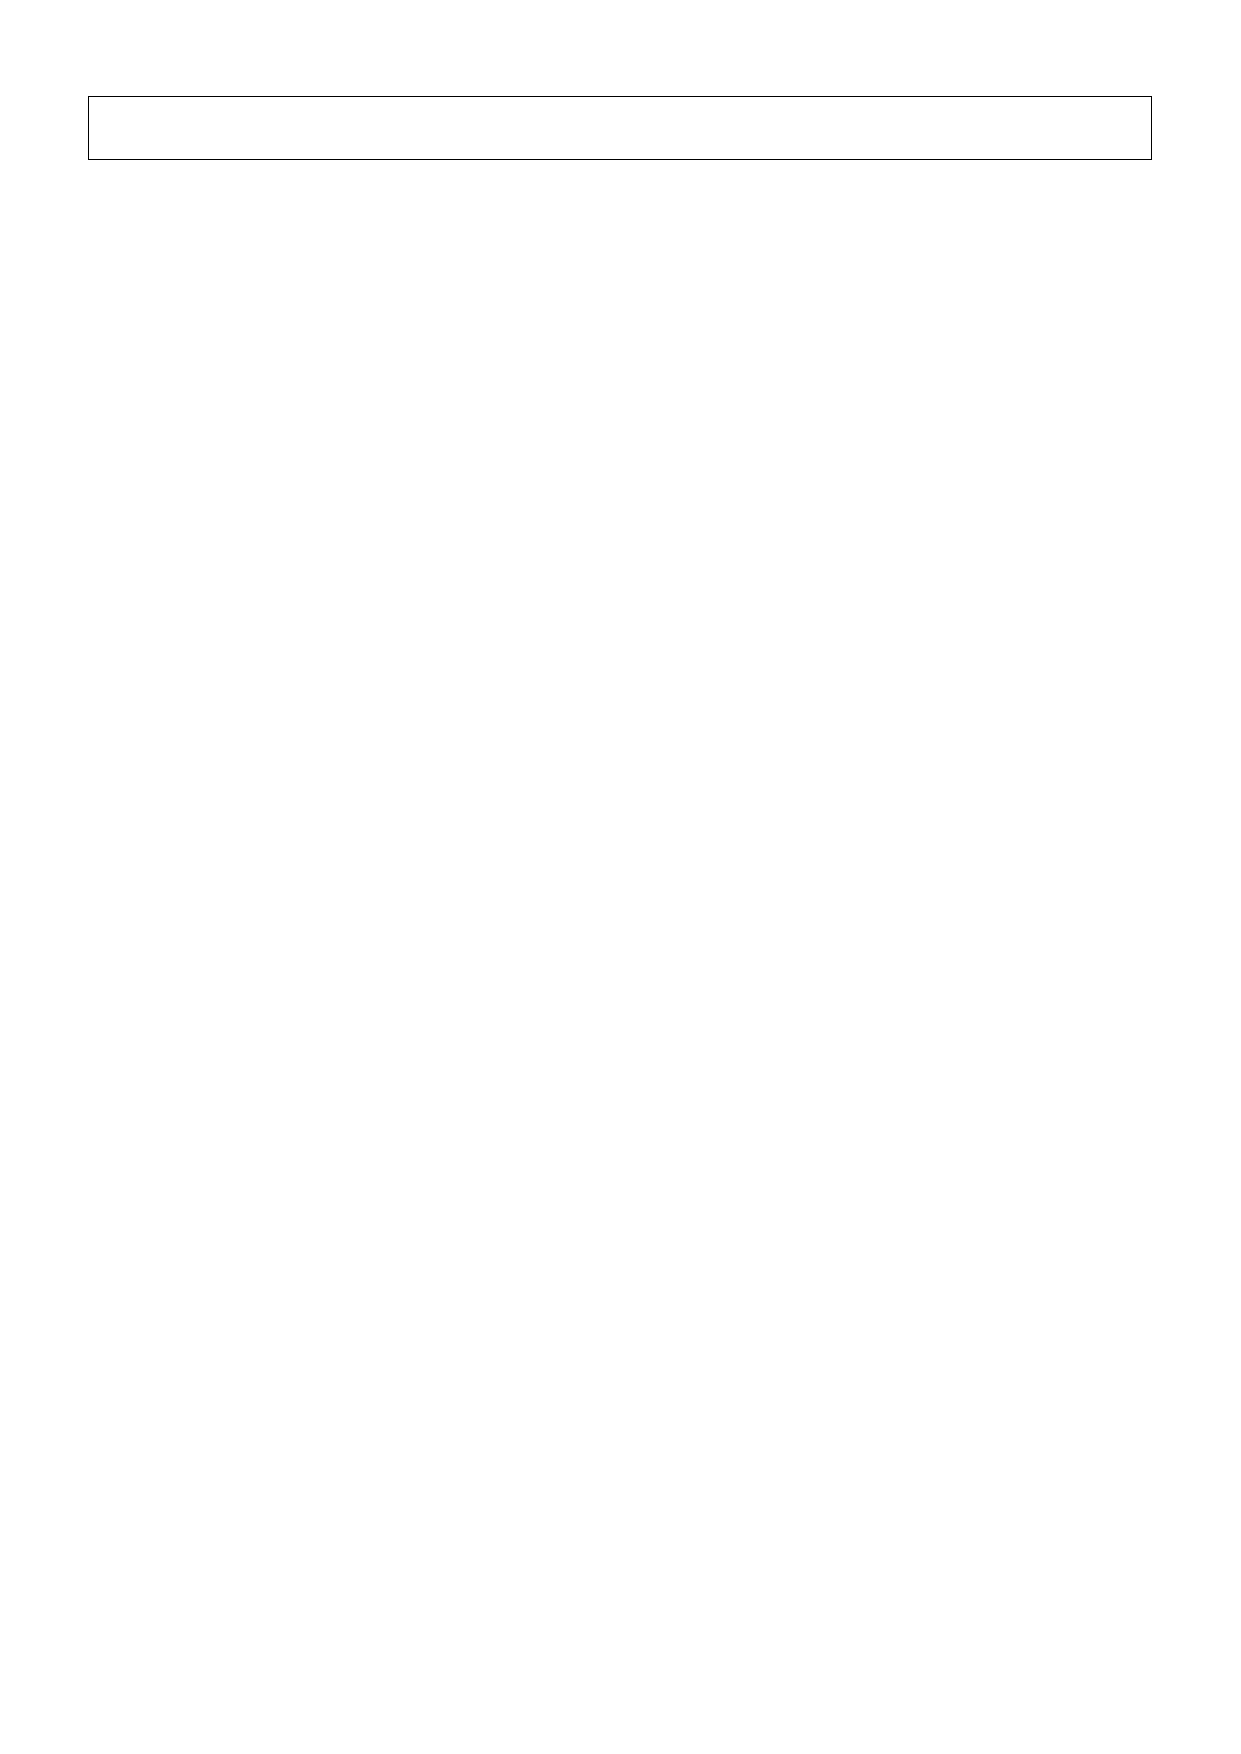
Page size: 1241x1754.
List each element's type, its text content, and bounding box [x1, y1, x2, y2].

table_cell （Ｖｆ＋Ｖｐ）－Ｐａｎ _________________________ ＝ 投資收回年限Ｙ＝Ｙｎ＋ Ｐａｎ＋１－Ｐａｎ [89, 97, 1151, 159]
